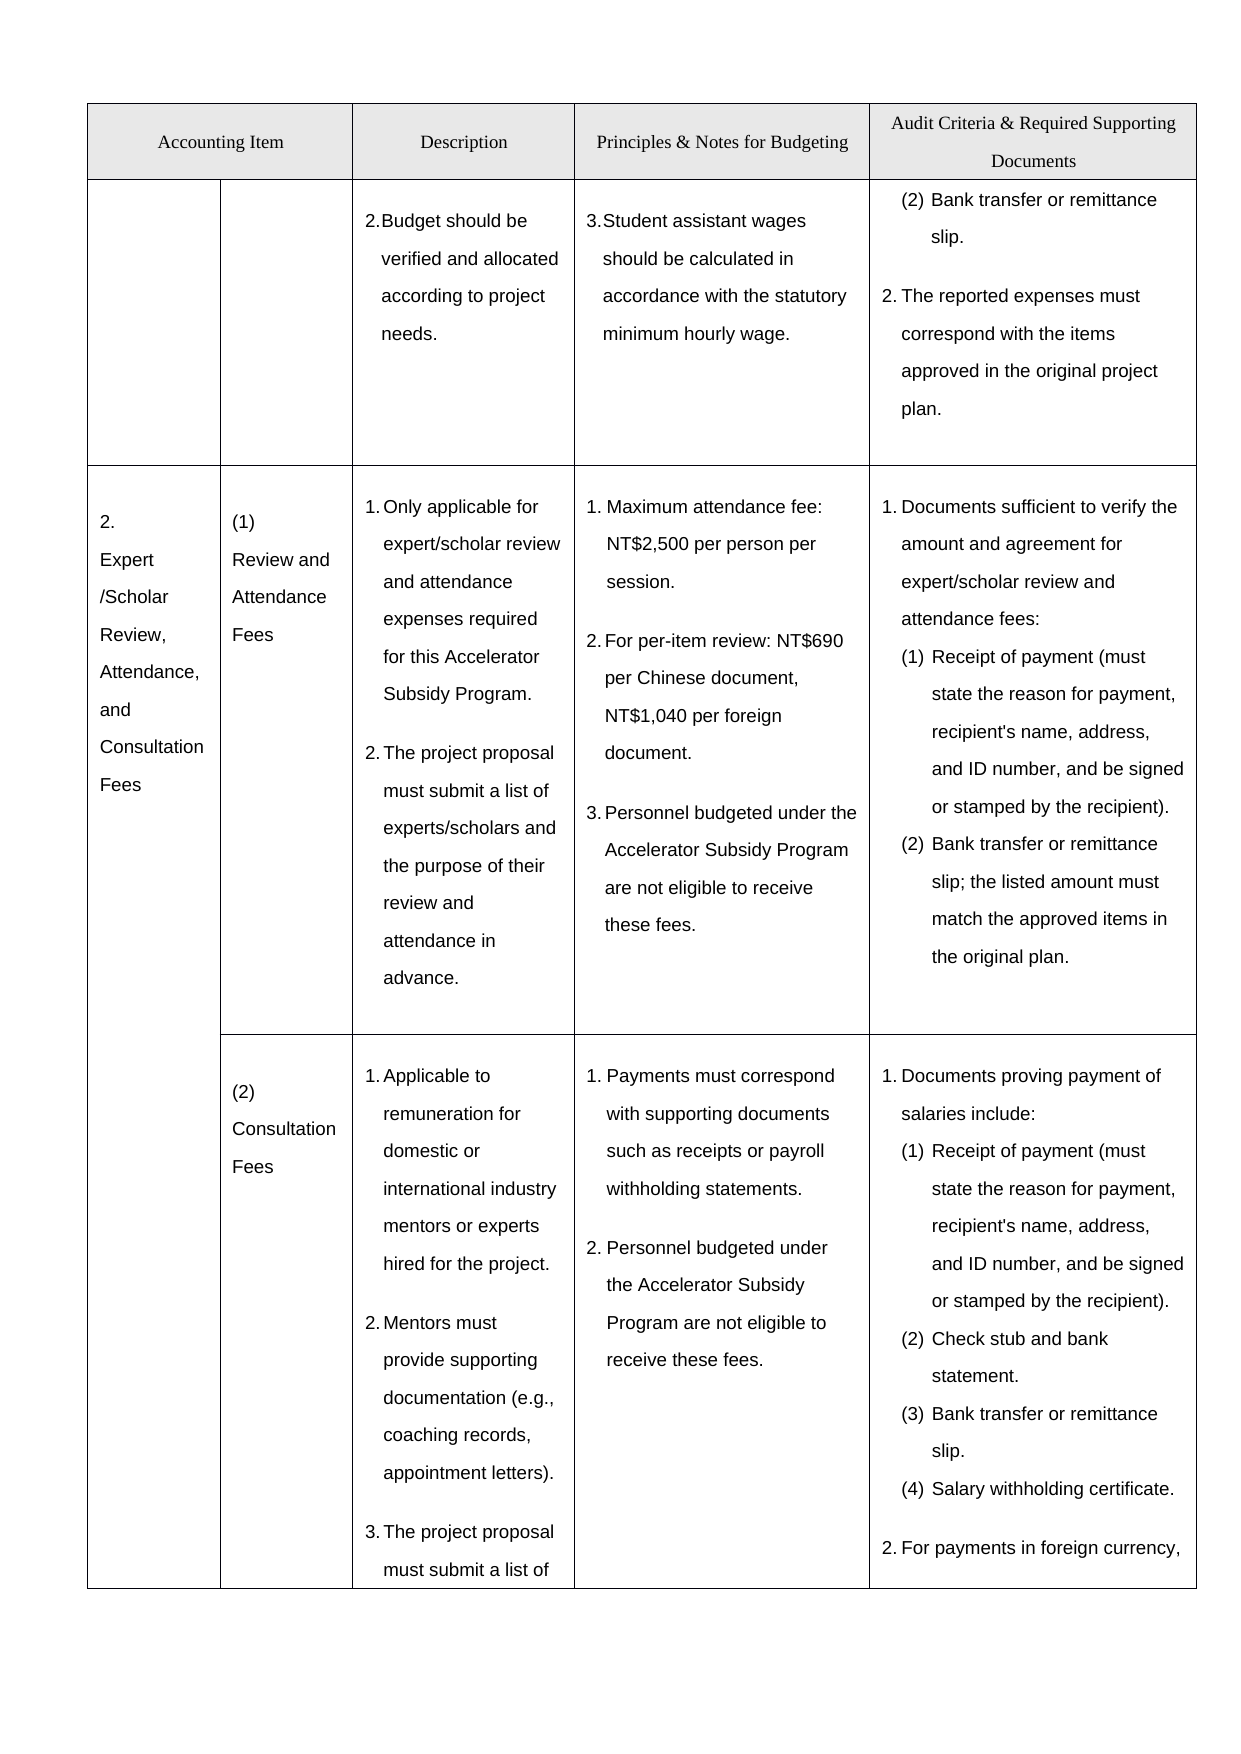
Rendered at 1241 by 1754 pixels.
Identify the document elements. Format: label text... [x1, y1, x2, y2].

table_cell 2. Expert /Scholar Review, Attendance, and Consultation Fees [88, 466, 220, 1588]
table_cell Documents proving payment of salaries include: Receipt of payment (must state the reason for payment, recipient's name, address, and ID number, and be signed or stamped by the recipient). Check stub and bank statement. Bank transfer or remittance slip. Salary withholding certificate. For payments in foreign currency, a currency exchange rate table at the time of actual payment must be attached. The listed expenses must match the approved items in the original plan. [870, 1035, 1196, 1588]
table_header Audit Criteria & Required Supporting Documents [870, 104, 1196, 179]
table_cell Only applicable for expert/scholar review and attendance expenses required for this Accelerator Subsidy Program. The project proposal must submit a list of experts/scholars and the purpose of their review and attendance in advance. [353, 466, 574, 1034]
table_header Principles & Notes for Budgeting [575, 104, 869, 179]
table_cell Proof of payment, including: Receipt (must specify reason for payment, recipient’s name, address, ID number, and be signed or stamped by the recipient); Bank transfer or remittance slip. The reported expenses must correspond with the items approved in the original project plan. [870, 180, 1196, 465]
table_cell [221, 180, 352, 465]
table_cell (2) Consultation Fees [221, 1035, 352, 1588]
table_cell Applicable to remuneration for domestic or international industry mentors or experts hired for the project. Mentors must provide supporting documentation (e.g., coaching records, appointment letters). The project proposal must submit a list of [353, 1035, 574, 1588]
table_cell [88, 180, 220, 465]
table_header Description [353, 104, 574, 179]
table_cell Maximum attendance fee: NT$2,500 per person per session. For per-item review: NT$690 per Chinese document, NT$1,040 per foreign document. Personnel budgeted under the Accelerator Subsidy Program are not eligible to receive these fees. [575, 466, 869, 1034]
table_header Accounting Item [88, 104, 352, 179]
table_cell Expenses are limited to those required specifically for this Accelerator Subsidy Project. Budget should be verified and allocated according to project needs. [353, 180, 574, 465]
table_cell Only personnel listed in the manpower allocation table of this accelerator subsidy program are eligible to receive payment. Student assistant wages should be calculated in accordance with the statutory minimum hourly wage. [575, 180, 869, 465]
table_cell (1) Review and Attendance Fees [221, 466, 352, 1034]
table_cell Documents sufficient to verify the amount and agreement for expert/scholar review and attendance fees: Receipt of payment (must state the reason for payment, recipient's name, address, and ID number, and be signed or stamped by the recipient). Bank transfer or remittance slip; the listed amount must match the approved items in the original plan. [870, 466, 1196, 1034]
table_cell Payments must correspond with supporting documents such as receipts or payroll withholding statements. Personnel budgeted under the Accelerator Subsidy Program are not eligible to receive these fees. [575, 1035, 869, 1588]
